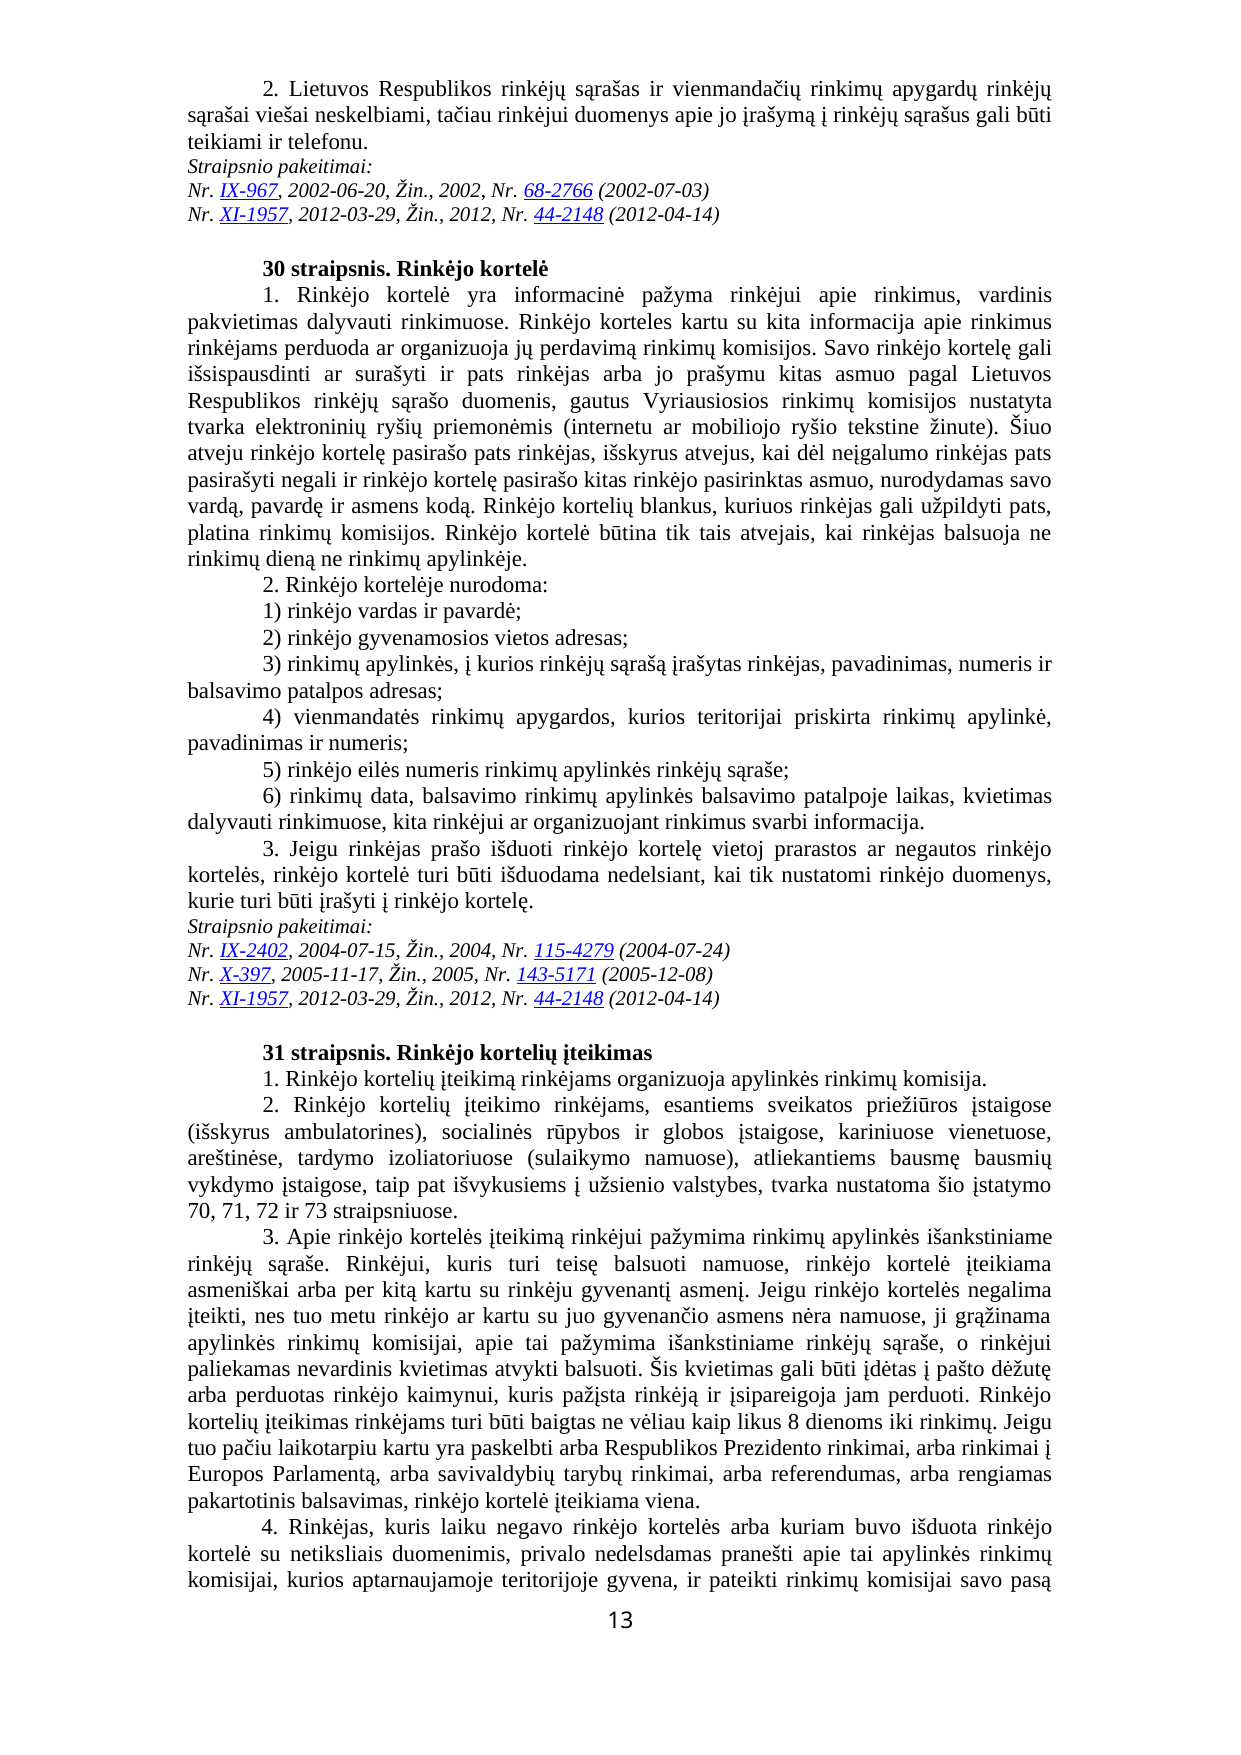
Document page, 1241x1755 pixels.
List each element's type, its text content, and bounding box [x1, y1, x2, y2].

text 2. Lietuvos Respublikos rinkėjų sąrašas ir vienmandačių rinkimų apygardų rinkėjų sąrašai viešai neskelbiami, tačiau rinkėjui duomenys apie jo įrašymą į rinkėjų sąrašus gali būti teikiami ir telefonu. [187, 75, 1053, 154]
text 3) rinkimų apylinkės, į kurios rinkėjų sąrašą įrašytas rinkėjas, pavadinimas, numeris ir balsavimo patalpos adresas; [187, 650, 1053, 703]
text 5) rinkėjo eilės numeris rinkimų apylinkės rinkėjų sąraše; [187, 756, 1053, 782]
text 31 straipsnis. Rinkėjo kortelių įteikimas [187, 1039, 1053, 1065]
text 1) rinkėjo vardas ir pavardė; [187, 598, 1053, 624]
text 2. Rinkėjo kortelėje nurodoma: [187, 571, 1053, 598]
text 4) vienmandatės rinkimų apygardos, kurios teritorijai priskirta rinkimų apylinkė, pavadinimas ir numeris; [187, 703, 1053, 756]
text 1. Rinkėjo kortelių įteikimą rinkėjams organizuoja apylinkės rinkimų komisija. [187, 1065, 1053, 1092]
text Nr. IX-967, 2002-06-20, Žin., 2002, Nr. 68-2766 (2002-07-03) [187, 178, 1053, 202]
text 4. Rinkėjas, kuris laiku negavo rinkėjo kortelės arba kuriam buvo išduota rinkėjo kortelė su netiksliais duomenimis, privalo nedelsdamas pranešti apie tai apylinkės rinkimų komisijai, kurios aptarnaujamoje teritorijoje gyvena, ir pateikti rinkimų komisijai savo pasą [187, 1513, 1053, 1592]
text Nr. XI-1957, 2012-03-29, Žin., 2012, Nr. 44-2148 (2012-04-14) [187, 202, 1053, 226]
text Nr. IX-2402, 2004-07-15, Žin., 2004, Nr. 115-4279 (2004-07-24) [187, 938, 1053, 962]
text Nr. X-397, 2005-11-17, Žin., 2005, Nr. 143-5171 (2005-12-08) [187, 962, 1053, 986]
text Nr. XI-1957, 2012-03-29, Žin., 2012, Nr. 44-2148 (2012-04-14) [187, 986, 1053, 1010]
text 1. Rinkėjo kortelė yra informacinė pažyma rinkėjui apie rinkimus, vardinis pakvietimas dalyvauti rinkimuose. Rinkėjo korteles kartu su kita informacija apie rinkimus rinkėjams perduoda ar organizuoja jų perdavimą rinkimų komisijos. Savo rinkėjo kortelę gali išsispausdinti ar surašyti ir pats rinkėjas arba jo prašymu kitas asmuo pagal Lietuvos Respublikos rinkėjų sąrašo duomenis, gautus Vyriausiosios rinkimų komisijos nustatyta tvarka elektroninių ryšių priemonėmis (internetu ar mobiliojo ryšio tekstine žinute). Šiuo atveju rinkėjo kortelę pasirašo pats rinkėjas, išskyrus atvejus, kai dėl neįgalumo rinkėjas pats pasirašyti negali ir rinkėjo kortelę pasirašo kitas rinkėjo pasirinktas asmuo, nurodydamas savo vardą, pavardę ir asmens kodą. Rinkėjo kortelių blankus, kuriuos rinkėjas gali užpildyti pats, platina rinkimų komisijos. Rinkėjo kortelė būtina tik tais atvejais, kai rinkėjas balsuoja ne rinkimų dieną ne rinkimų apylinkėje. [187, 281, 1053, 571]
text 3. Jeigu rinkėjas prašo išduoti rinkėjo kortelę vietoj prarastos ar negautos rinkėjo kortelės, rinkėjo kortelė turi būti išduodama nedelsiant, kai tik nustatomi rinkėjo duomenys, kurie turi būti įrašyti į rinkėjo kortelę. [187, 835, 1053, 914]
text 2. Rinkėjo kortelių įteikimo rinkėjams, esantiems sveikatos priežiūros įstaigose (išskyrus ambulatorines), socialinės rūpybos ir globos įstaigose, kariniuose vienetuose, areštinėse, tardymo izoliatoriuose (sulaikymo namuose), atliekantiems bausmę bausmių vykdymo įstaigose, taip pat išvykusiems į užsienio valstybes, tvarka nustatoma šio įstatymo 70, 71, 72 ir 73 straipsniuose. [187, 1092, 1053, 1223]
text 30 straipsnis. Rinkėjo kortelė [187, 255, 1053, 281]
text Straipsnio pakeitimai: [187, 154, 1053, 178]
text 2) rinkėjo gyvenamosios vietos adresas; [187, 624, 1053, 650]
text Straipsnio pakeitimai: [187, 914, 1053, 938]
text 3. Apie rinkėjo kortelės įteikimą rinkėjui pažymima rinkimų apylinkės išankstiniame rinkėjų sąraše. Rinkėjui, kuris turi teisę balsuoti namuose, rinkėjo kortelė įteikiama asmeniškai arba per kitą kartu su rinkėju gyvenantį asmenį. Jeigu rinkėjo kortelės negalima įteikti, nes tuo metu rinkėjo ar kartu su juo gyvenančio asmens nėra namuose, ji grąžinama apylinkės rinkimų komisijai, apie tai pažymima išankstiniame rinkėjų sąraše, o rinkėjui paliekamas nevardinis kvietimas atvykti balsuoti. Šis kvietimas gali būti įdėtas į pašto dėžutę arba perduotas rinkėjo kaimynui, kuris pažįsta rinkėją ir įsipareigoja jam perduoti. Rinkėjo kortelių įteikimas rinkėjams turi būti baigtas ne vėliau kaip likus 8 dienoms iki rinkimų. Jeigu tuo pačiu laikotarpiu kartu yra paskelbti arba Respublikos Prezidento rinkimai, arba rinkimai į Europos Parlamentą, arba savivaldybių tarybų rinkimai, arba referendumas, arba rengiamas pakartotinis balsavimas, rinkėjo kortelė įteikiama viena. [187, 1223, 1053, 1513]
text 6) rinkimų data, balsavimo rinkimų apylinkės balsavimo patalpoje laikas, kvietimas dalyvauti rinkimuose, kita rinkėjui ar organizuojant rinkimus svarbi informacija. [187, 782, 1053, 835]
